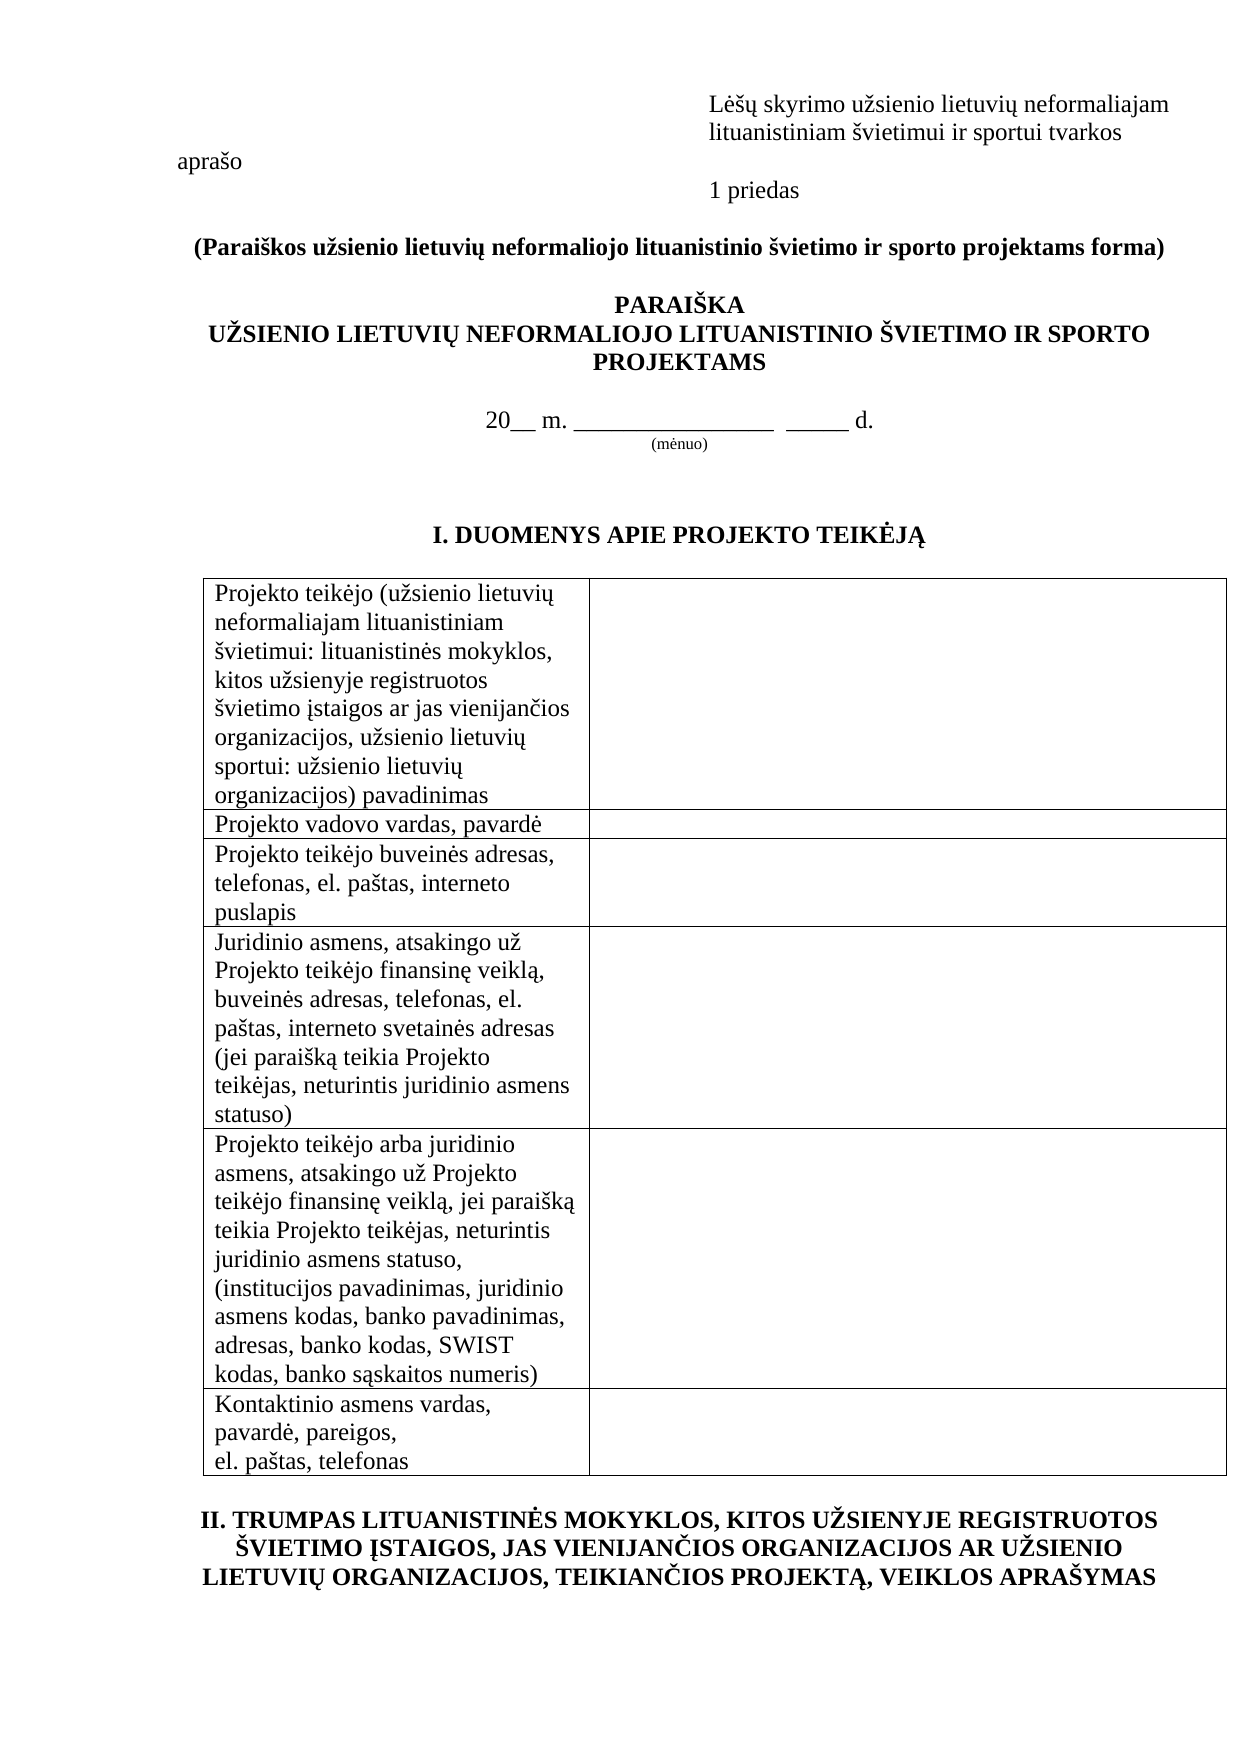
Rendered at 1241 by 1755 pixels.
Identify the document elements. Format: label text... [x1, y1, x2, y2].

text II. TRUMPAS LITUANISTINĖS MOKYKLOS, KITOS UŽSIENYJE REGISTRUOTOS ŠVIETIMO ĮSTAIGOS, JAS VIENIJANČIOS ORGANIZACIJOS AR UŽSIENIO LIETUVIŲ ORGANIZACIJOS, TEIKIANČIOS PROJEKTĄ, VEIKLOS APRAŠYMAS [177, 1505, 1182, 1591]
text 20__ m. ________________ _____ d. [177, 405, 1182, 434]
text (mėnuo) [177, 434, 1182, 462]
table_header Projekto teikėjo (užsienio lietuvių neformaliajam lituanistiniam švietimui: lituanistinės mokyklos, kitos užsienyje registruotos švietimo įstaigos ar jas vienijančios organizacijos, užsienio lietuvių sportui: užsienio lietuvių organizacijos) pavadinimas [204, 579, 589, 808]
text UŽSIENIO LIETUVIŲ NEFORMALIOJO LITUANISTINIO ŠVIETIMO IR SPORTO PROJEKTAMS [177, 319, 1182, 376]
text I. DUOMENYS APIE PROJEKTO TEIKĖJĄ [177, 520, 1182, 549]
table_cell [590, 839, 1226, 926]
table_cell [590, 810, 1226, 838]
table_cell Projekto teikėjo arba juridinio asmens, atsakingo už Projekto teikėjo finansinę veiklą, jei paraišką teikia Projekto teikėjas, neturintis juridinio asmens statuso, (institucijos pavadinimas, juridinio asmens kodas, banko pavadinimas, adresas, banko kodas, SWIST kodas, banko sąskaitos numeris) [204, 1129, 589, 1388]
table_cell [590, 1389, 1226, 1475]
table_cell [590, 1129, 1226, 1388]
text (Paraiškos užsienio lietuvių neformaliojo lituanistinio švietimo ir sporto projektams forma) [177, 232, 1182, 261]
text PARAIŠKA [177, 290, 1182, 319]
table_cell Projekto teikėjo buveinės adresas, telefonas, el. paštas, interneto puslapis [204, 839, 589, 926]
text 1 priedas [177, 175, 1182, 204]
table_header [590, 579, 1226, 808]
text Lėšų skyrimo užsienio lietuvių neformaliajam [177, 89, 1182, 117]
table_cell Kontaktinio asmens vardas, pavardė, pareigos, el. paštas, telefonas [204, 1389, 589, 1475]
table_cell Juridinio asmens, atsakingo už Projekto teikėjo finansinę veiklą, buveinės adresas, telefonas, el. paštas, interneto svetainės adresas (jei paraišką teikia Projekto teikėjas, neturintis juridinio asmens statuso) [204, 927, 589, 1128]
text lituanistiniam švietimui ir sportui tvarkos aprašo [177, 117, 1182, 175]
table_cell [590, 927, 1226, 1128]
table_cell Projekto vadovo vardas, pavardė [204, 810, 589, 838]
